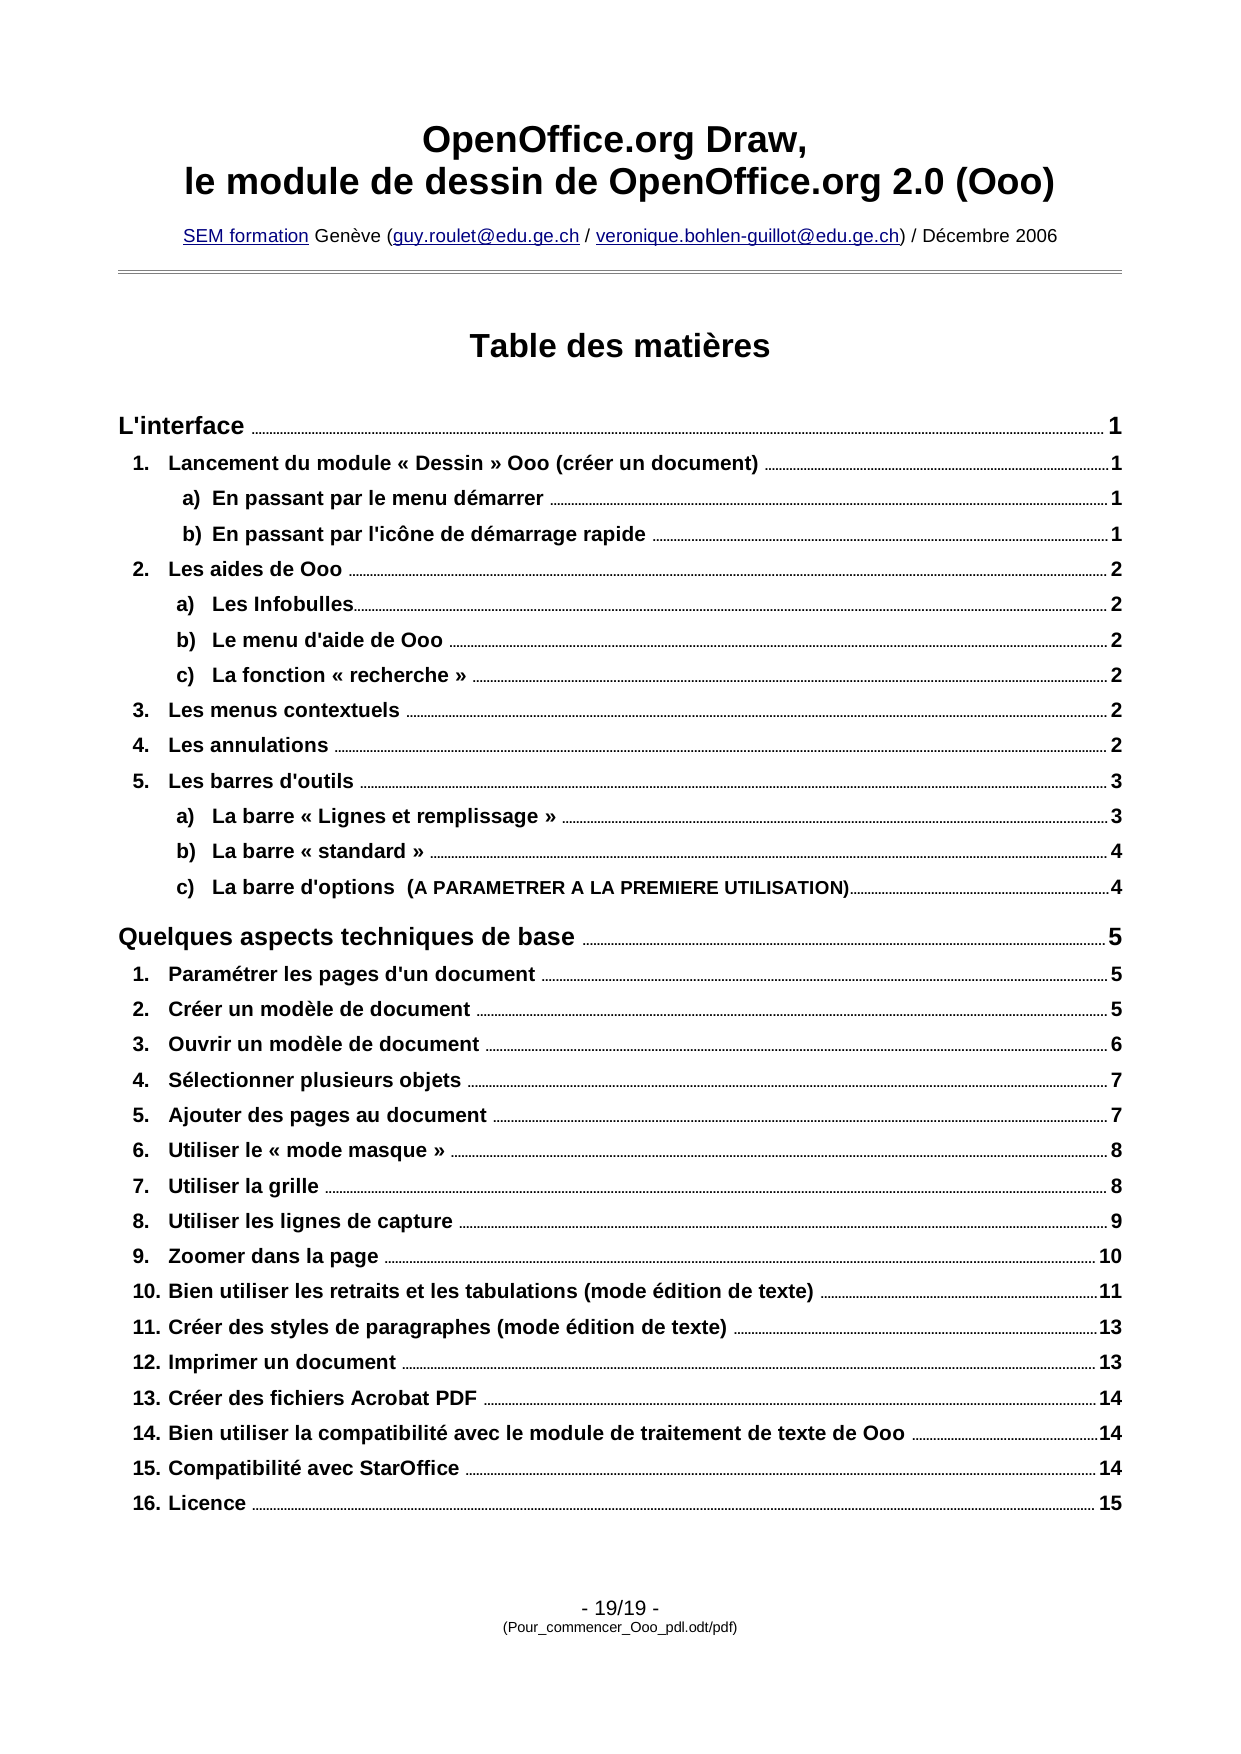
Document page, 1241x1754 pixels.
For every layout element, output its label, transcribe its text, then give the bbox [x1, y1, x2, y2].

text 6. Utiliser le « mode masque » 8 [132, 1139, 1122, 1162]
text 8. Utiliser les lignes de capture 9 [132, 1209, 1122, 1233]
text 3. Ouvrir un modèle de document 6 [132, 1033, 1122, 1056]
text 12. Imprimer un document 13 [132, 1351, 1122, 1374]
text 5. Ajouter des pages au document 7 [132, 1103, 1122, 1127]
text a) Les Infobulles 2 [176, 593, 1122, 616]
text c) La fonction « recherche » 2 [176, 663, 1122, 687]
text 5. Les barres d'outils 3 [132, 769, 1122, 793]
text L'interface 1 [118, 412, 1122, 440]
text 2. Les aides de Ooo 2 [132, 557, 1122, 581]
text c) La barre d'options (A PARAMETRER A LA PREMIERE UTILISATION) 4 [176, 875, 1122, 899]
text b) Le menu d'aide de Ooo 2 [176, 628, 1122, 652]
text 13. Créer des fichiers Acrobat PDF 14 [132, 1386, 1122, 1409]
text 7. Utiliser la grille 8 [132, 1174, 1122, 1198]
text 11. Créer des styles de paragraphes (mode édition de texte) 13 [132, 1315, 1122, 1339]
subtitle Table des matières [118, 327, 1122, 364]
text 16. Licence 15 [132, 1492, 1122, 1515]
text b) En passant par l'icône de démarrage rapide 1 [176, 522, 1122, 546]
text 1. Lancement du module « Dessin » Ooo (créer un document) 1 [132, 451, 1122, 475]
text b) La barre « standard » 4 [176, 840, 1122, 863]
text a) En passant par le menu démarrer 1 [176, 487, 1122, 510]
text Quelques aspects techniques de base 5 [118, 922, 1122, 950]
text 2. Créer un modèle de document 5 [132, 997, 1122, 1021]
text 15. Compatibilité avec StarOffice 14 [132, 1457, 1122, 1480]
text a) La barre « Lignes et remplissage » 3 [176, 804, 1122, 828]
text 10. Bien utiliser les retraits et les tabulations (mode édition de texte) 11 [132, 1280, 1122, 1303]
text 4. Sélectionner plusieurs objets 7 [132, 1068, 1122, 1092]
text 3. Les menus contextuels 2 [132, 699, 1122, 722]
text 14. Bien utiliser la compatibilité avec le module de traitement de texte de Ooo 14 [132, 1421, 1122, 1445]
text 9. Zoomer dans la page 10 [132, 1245, 1122, 1268]
text 1. Paramétrer les pages d'un document 5 [132, 962, 1122, 986]
text 4. Les annulations 2 [132, 734, 1122, 757]
